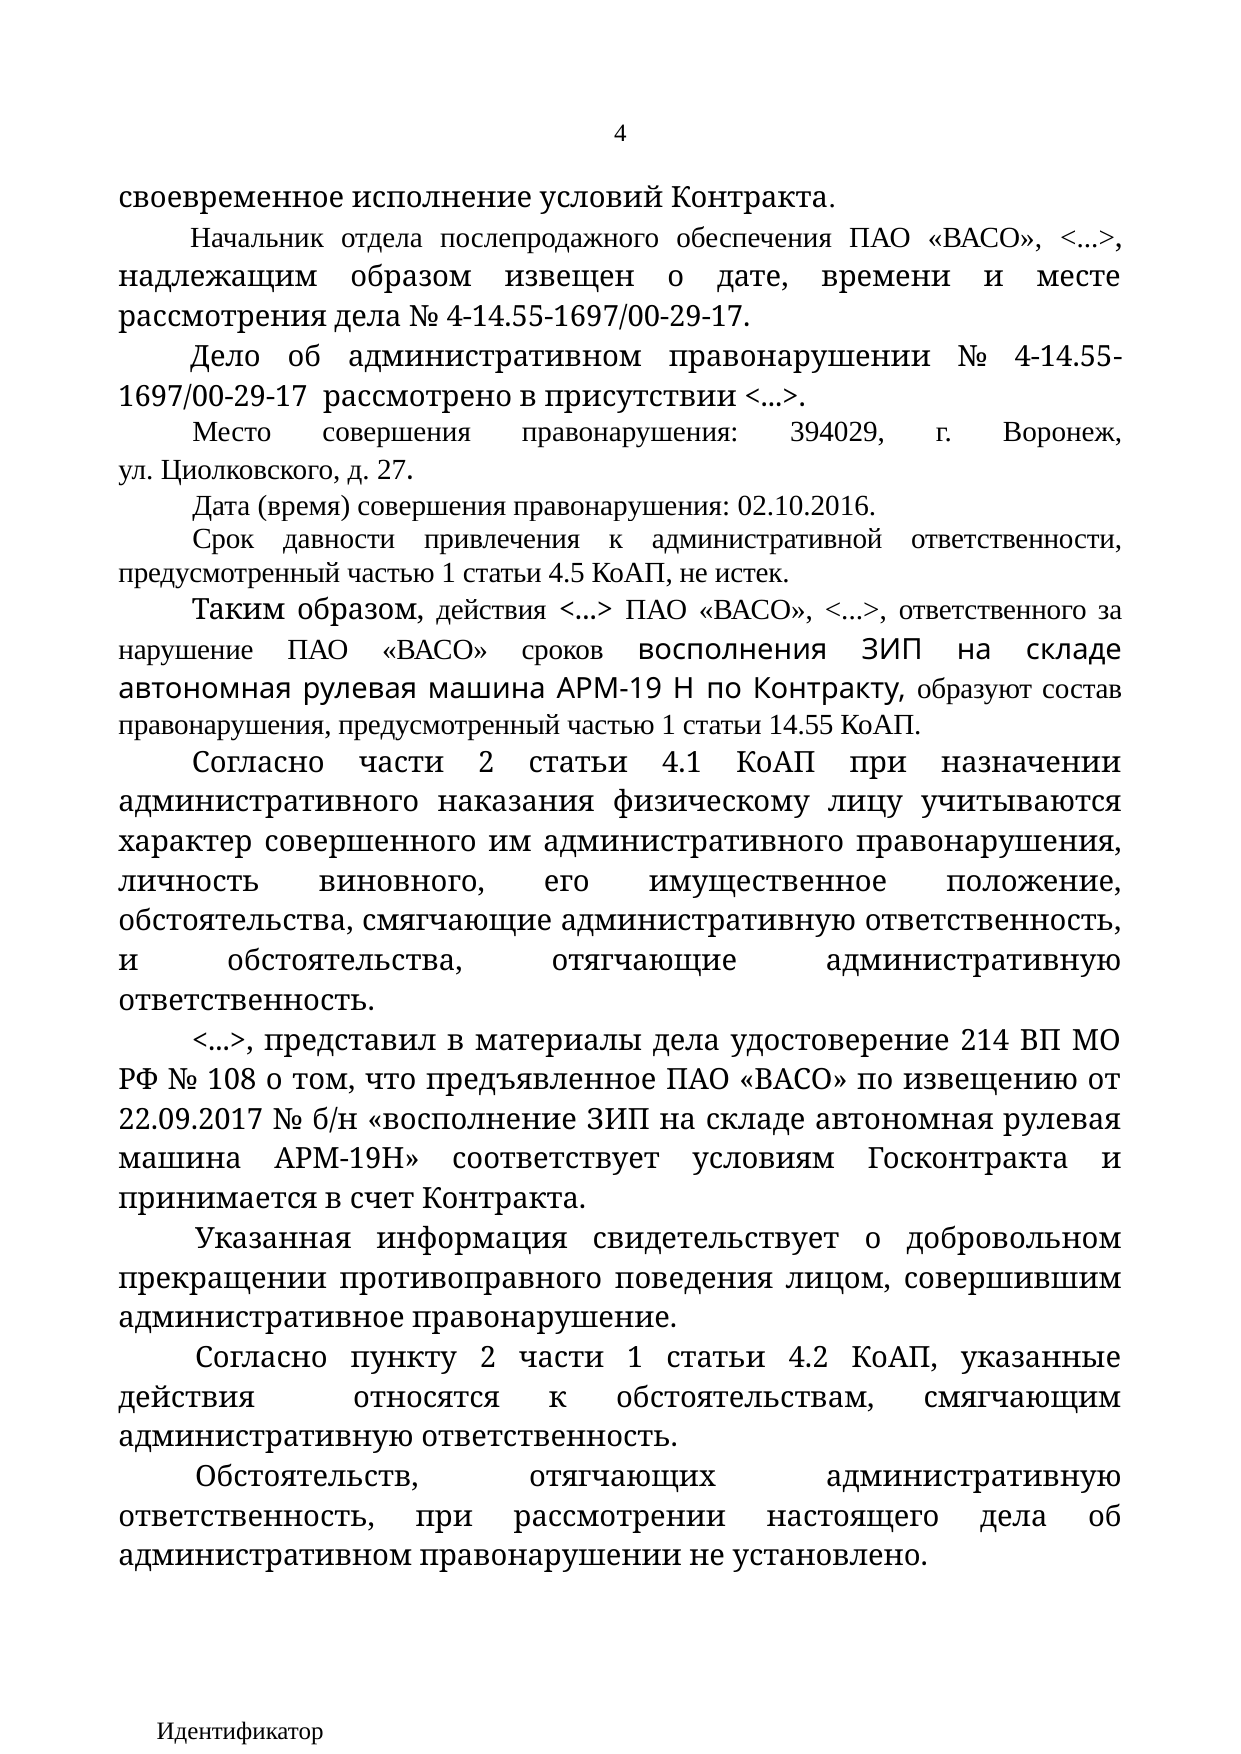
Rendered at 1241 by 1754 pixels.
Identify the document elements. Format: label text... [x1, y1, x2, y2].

text Дело об административном правонарушении № 4-14.55-1697/00-29-17 рассмотрено в присутствии <...>. [118, 335, 1122, 414]
text Начальник отдела послепродажного обеспечения ПАО «ВАСО», <...>, надлежащим образом извещен о дате, времени и месте рассмотрения дела № 4-14.55-1697/00-29-17. [118, 216, 1122, 335]
text Обстоятельств, отягчающих административную ответственность, при рассмотрении настоящего дела об административном правонарушении не установлено. [118, 1455, 1122, 1574]
text Указанная информация свидетельствует о добровольном прекращении противоправного поведения лицом, совершившим административное правонарушение. [118, 1217, 1122, 1336]
text Согласно части 2 статьи 4.1 КоАП при назначении административного наказания физическому лицу учитываются характер совершенного им административного правонарушения, личность виновного, его имущественное положение, обстоятельства, смягчающие административную ответственность, и обстоятельства, отягчающие административную ответственность. [118, 741, 1122, 1019]
text Дата (время) совершения правонарушения: 02.10.2016. [118, 488, 1122, 521]
text Срок давности привлечения к административной ответственности, предусмотренный частью 1 статьи 4.5 КоАП, не истек. [118, 521, 1122, 588]
text <...>, представил в материалы дела удостоверение 214 ВП МО РФ № 108 о том, что предъявленное ПАО «ВАСО» по извещению от 22.09.2017 № б/н «восполнение ЗИП на складе автономная рулевая машина АРМ-19Н» соответствует условиям Госконтракта и принимается в счет Контракта. [118, 1019, 1122, 1217]
text Согласно пункту 2 части 1 статьи 4.2 КоАП, указанные действия относятся к обстоятельствам, смягчающим административную ответственность. [118, 1336, 1122, 1455]
text своевременное исполнение условий Контракта. [118, 176, 1122, 216]
text Место совершения правонарушения: 394029, г. Воронеж, ул. Циолковского, д. 27. [118, 414, 1122, 488]
text Таким образом, действия <...> ПАО «ВАСО», <...>, ответственного за нарушение ПАО «ВАСО» сроков восполнения ЗИП на складе автономная рулевая машина АРМ-19 Н по Контракту, образуют состав правонарушения, предусмотренный частью 1 статьи 14.55 КоАП. [118, 588, 1122, 741]
